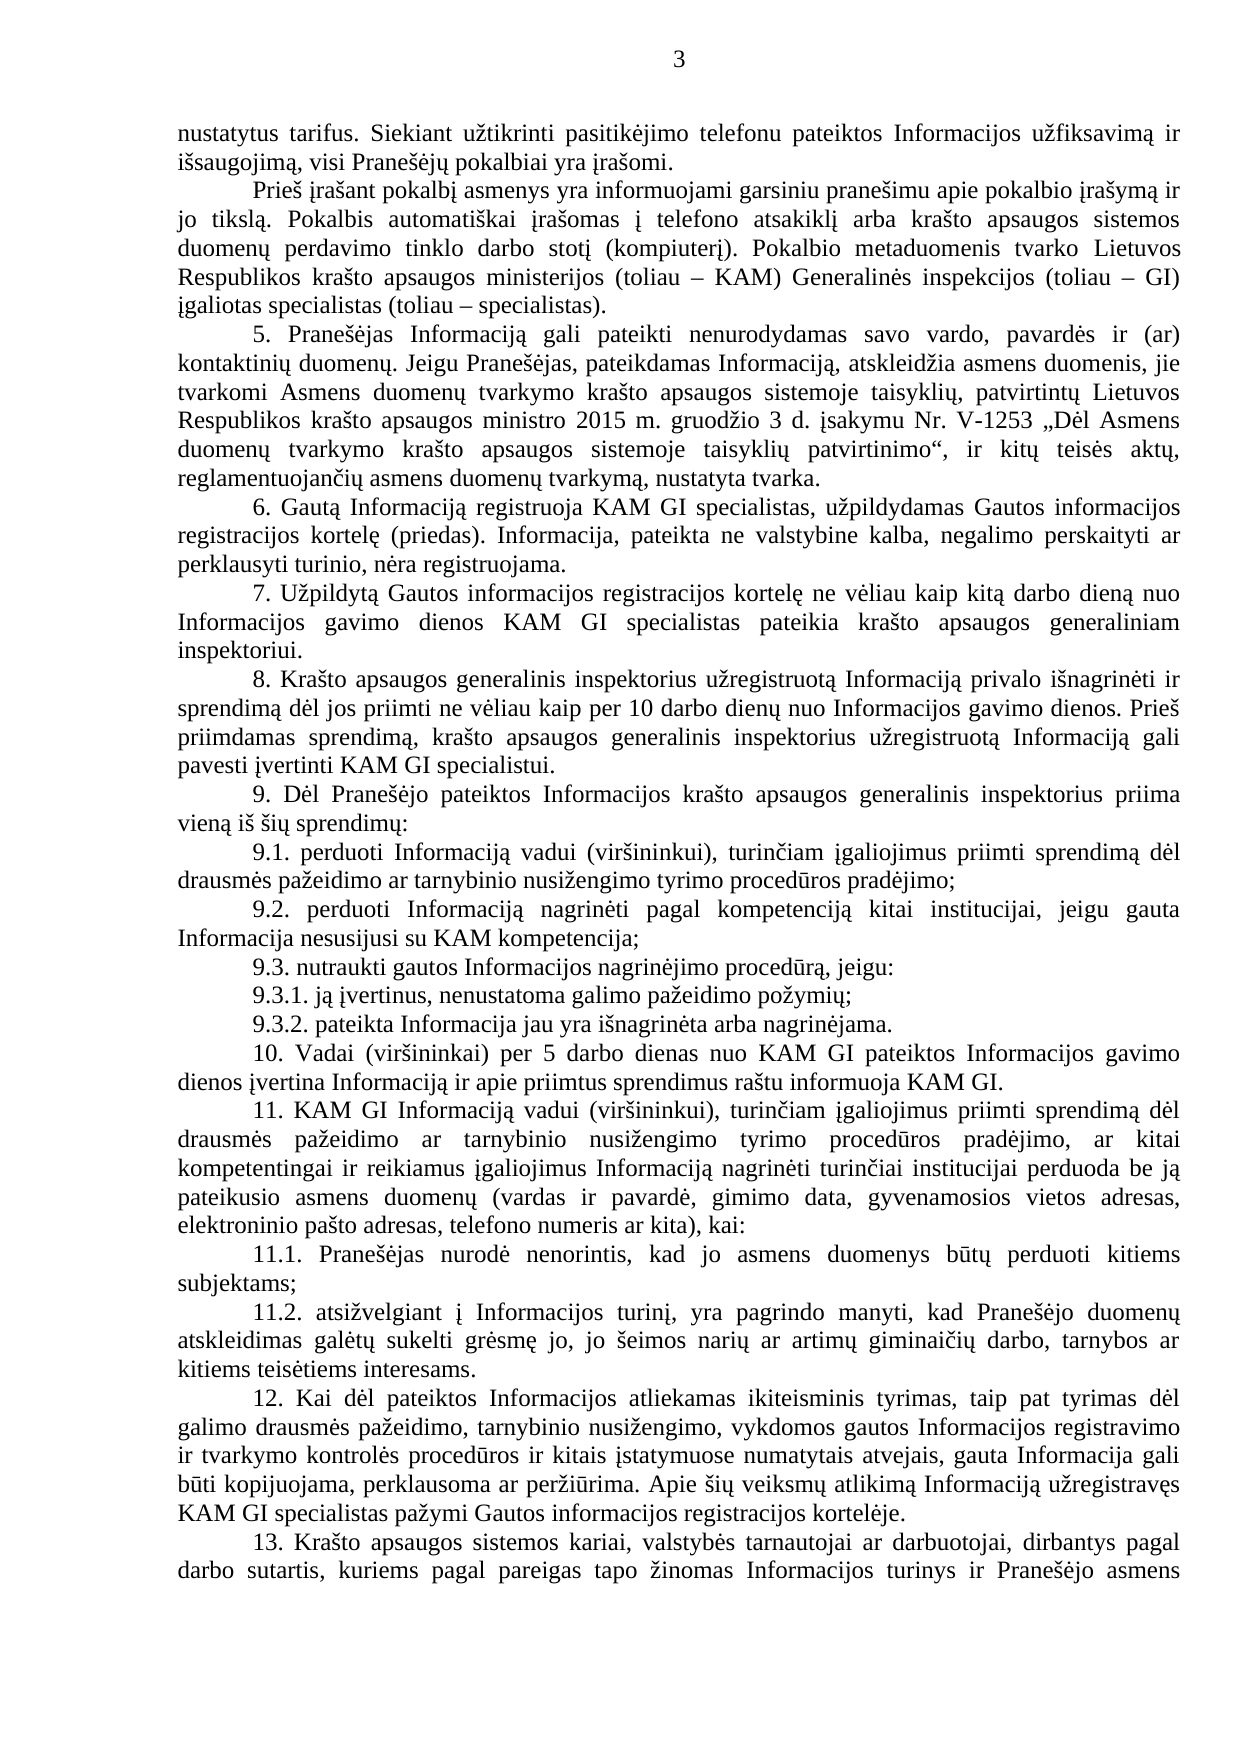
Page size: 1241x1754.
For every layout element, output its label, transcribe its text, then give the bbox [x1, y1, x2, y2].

text 11. KAM GI Informaciją vadui (viršininkui), turinčiam įgaliojimus priimti sprendimą dėl drausmės pažeidimo ar tarnybinio nusižengimo tyrimo procedūros pradėjimo, ar kitai kompetentingai ir reikiamus įgaliojimus Informaciją nagrinėti turinčiai institucijai perduoda be ją pateikusio asmens duomenų (vardas ir pavardė, gimimo data, gyvenamosios vietos adresas, elektroninio pašto adresas, telefono numeris ar kita), kai: [177, 1096, 1181, 1239]
text 9.2. perduoti Informaciją nagrinėti pagal kompetenciją kitai institucijai, jeigu gauta Informacija nesusijusi su KAM kompetencija; [177, 894, 1181, 952]
text 11.2. atsižvelgiant į Informacijos turinį, yra pagrindo manyti, kad Pranešėjo duomenų atskleidimas galėtų sukelti grėsmę jo, jo šeimos narių ar artimų giminaičių darbo, tarnybos ar kitiems teisėtiems interesams. [177, 1297, 1181, 1383]
text 9. Dėl Pranešėjo pateiktos Informacijos krašto apsaugos generalinis inspektorius priima vieną iš šių sprendimų: [177, 779, 1181, 837]
text 5. Pranešėjas Informaciją gali pateikti nenurodydamas savo vardo, pavardės ir (ar) kontaktinių duomenų. Jeigu Pranešėjas, pateikdamas Informaciją, atskleidžia asmens duomenis, jie tvarkomi Asmens duomenų tvarkymo krašto apsaugos sistemoje taisyklių, patvirtintų Lietuvos Respublikos krašto apsaugos ministro 2015 m. gruodžio 3 d. įsakymu Nr. V-1253 „Dėl Asmens duomenų tvarkymo krašto apsaugos sistemoje taisyklių patvirtinimo“, ir kitų teisės aktų, reglamentuojančių asmens duomenų tvarkymą, nustatyta tvarka. [177, 319, 1181, 492]
text nustatytus tarifus. Siekiant užtikrinti pasitikėjimo telefonu pateiktos Informacijos užfiksavimą ir išsaugojimą, visi Pranešėjų pokalbiai yra įrašomi. [177, 118, 1181, 176]
text 12. Kai dėl pateiktos Informacijos atliekamas ikiteisminis tyrimas, taip pat tyrimas dėl galimo drausmės pažeidimo, tarnybinio nusižengimo, vykdomos gautos Informacijos registravimo ir tvarkymo kontrolės procedūros ir kitais įstatymuose numatytais atvejais, gauta Informacija gali būti kopijuojama, perklausoma ar peržiūrima. Apie šių veiksmų atlikimą Informaciją užregistravęs KAM GI specialistas pažymi Gautos informacijos registracijos kortelėje. [177, 1383, 1181, 1527]
text 13. Krašto apsaugos sistemos kariai, valstybės tarnautojai ar darbuotojai, dirbantys pagal darbo sutartis, kuriems pagal pareigas tapo žinomas Informacijos turinys ir Pranešėjo asmens [177, 1527, 1181, 1584]
text 9.1. perduoti Informaciją vadui (viršininkui), turinčiam įgaliojimus priimti sprendimą dėl drausmės pažeidimo ar tarnybinio nusižengimo tyrimo procedūros pradėjimo; [177, 837, 1181, 894]
text 9.3. nutraukti gautos Informacijos nagrinėjimo procedūrą, jeigu: [177, 952, 1181, 981]
text 8. Krašto apsaugos generalinis inspektorius užregistruotą Informaciją privalo išnagrinėti ir sprendimą dėl jos priimti ne vėliau kaip per 10 darbo dienų nuo Informacijos gavimo dienos. Prieš priimdamas sprendimą, krašto apsaugos generalinis inspektorius užregistruotą Informaciją gali pavesti įvertinti KAM GI specialistui. [177, 664, 1181, 779]
text 9.3.2. pateikta Informacija jau yra išnagrinėta arba nagrinėjama. [177, 1009, 1181, 1038]
text 6. Gautą Informaciją registruoja KAM GI specialistas, užpildydamas Gautos informacijos registracijos kortelę (priedas). Informacija, pateikta ne valstybine kalba, negalimo perskaityti ar perklausyti turinio, nėra registruojama. [177, 492, 1181, 578]
text 9.3.1. ją įvertinus, nenustatoma galimo pažeidimo požymių; [177, 981, 1181, 1009]
text 10. Vadai (viršininkai) per 5 darbo dienas nuo KAM GI pateiktos Informacijos gavimo dienos įvertina Informaciją ir apie priimtus sprendimus raštu informuoja KAM GI. [177, 1038, 1181, 1096]
text 11.1. Pranešėjas nurodė nenorintis, kad jo asmens duomenys būtų perduoti kitiems subjektams; [177, 1239, 1181, 1297]
text 7. Užpildytą Gautos informacijos registracijos kortelę ne vėliau kaip kitą darbo dieną nuo Informacijos gavimo dienos KAM GI specialistas pateikia krašto apsaugos generaliniam inspektoriui. [177, 578, 1181, 664]
text Prieš įrašant pokalbį asmenys yra informuojami garsiniu pranešimu apie pokalbio įrašymą ir jo tikslą. Pokalbis automatiškai įrašomas į telefono atsakiklį arba krašto apsaugos sistemos duomenų perdavimo tinklo darbo stotį (kompiuterį). Pokalbio metaduomenis tvarko Lietuvos Respublikos krašto apsaugos ministerijos (toliau – KAM) Generalinės inspekcijos (toliau – GI) įgaliotas specialistas (toliau – specialistas). [177, 176, 1181, 319]
